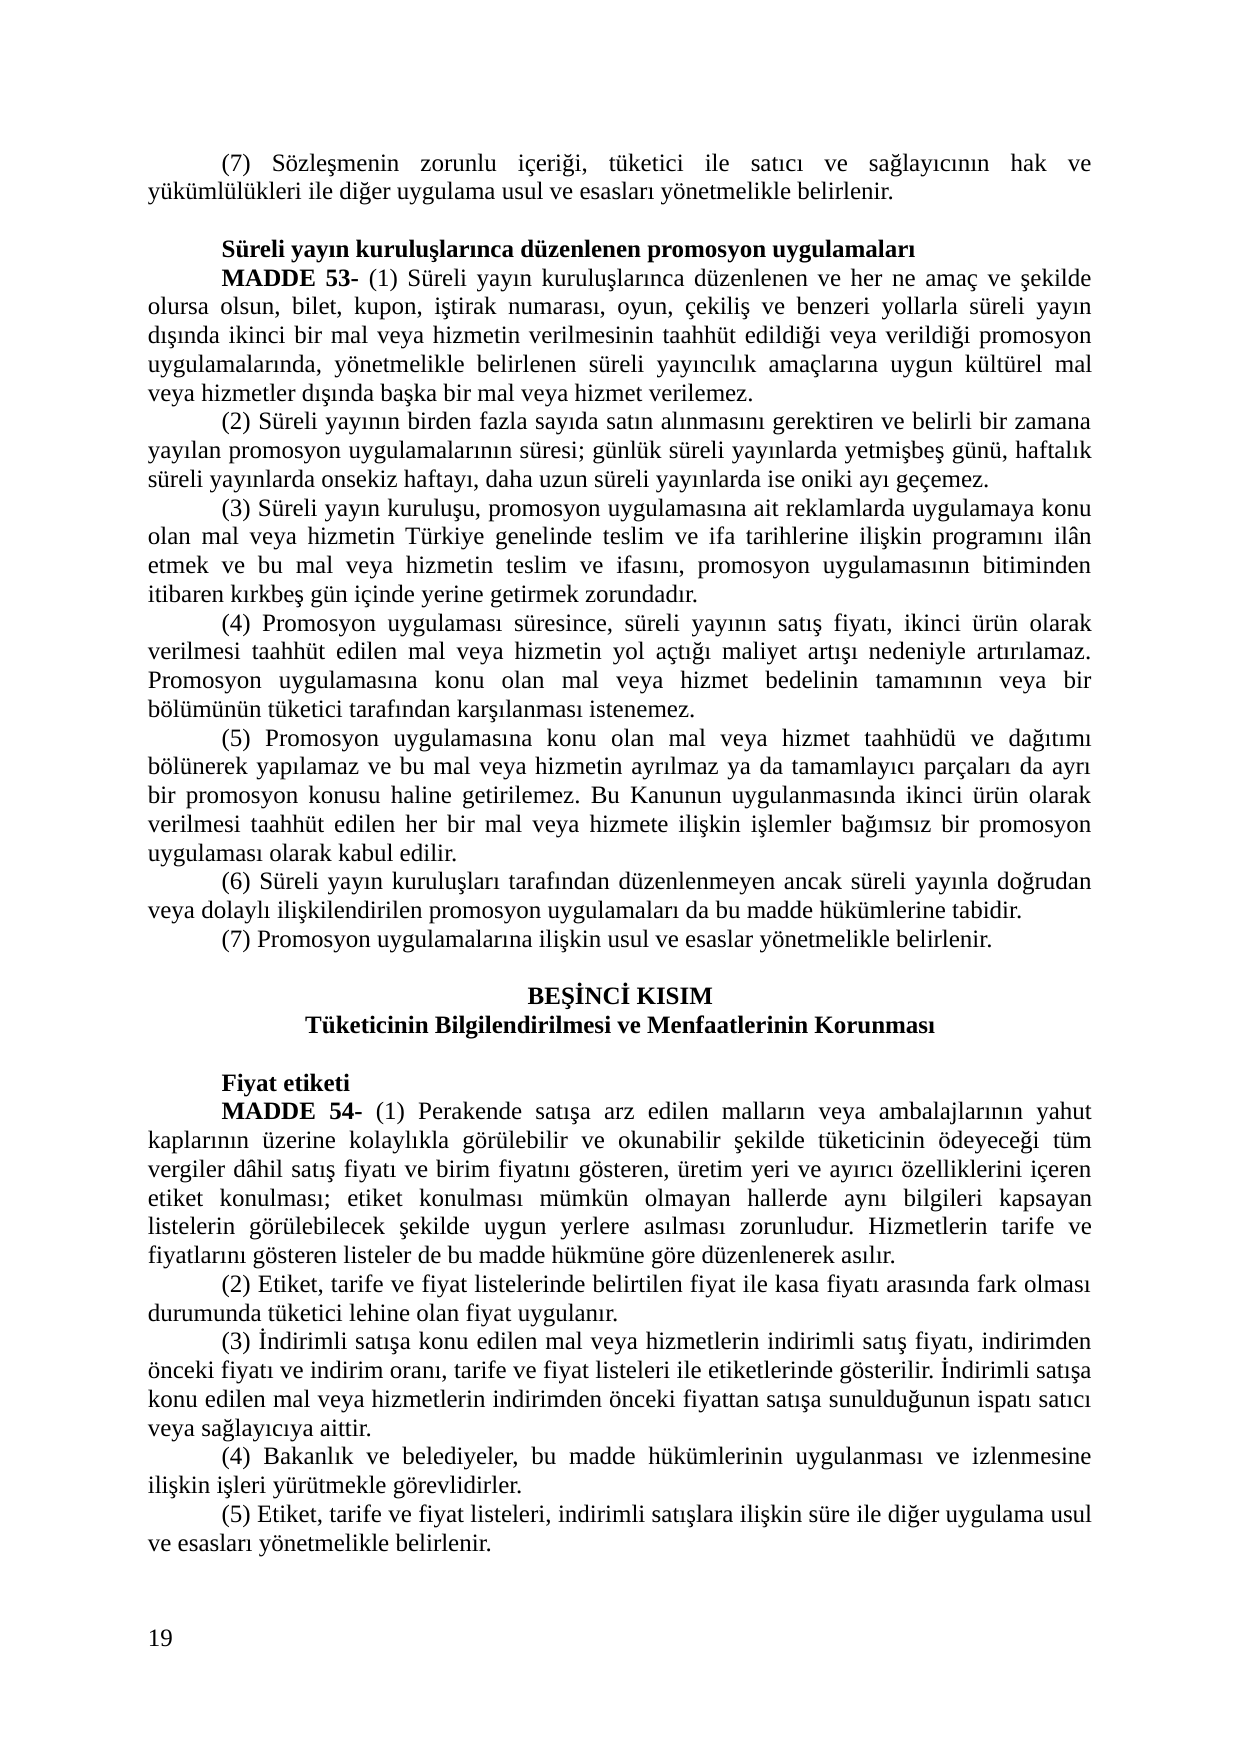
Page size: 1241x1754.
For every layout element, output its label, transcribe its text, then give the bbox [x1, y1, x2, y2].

text (4) Bakanlık ve belediyeler, bu madde hükümlerinin uygulanması ve izlenmesine ilişkin işleri yürütmekle görevlidirler. [148, 1441, 1093, 1499]
text (7) Promosyon uygulamalarına ilişkin usul ve esaslar yönetmelikle belirlenir. [148, 924, 1093, 953]
text (3) İndirimli satışa konu edilen mal veya hizmetlerin indirimli satış fiyatı, indirimden önceki fiyatı ve indirim oranı, tarife ve fiyat listeleri ile etiketlerinde gösterilir. İndirimli satışa konu edilen mal veya hizmetlerin indirimden önceki fiyattan satışa sunulduğunun ispatı satıcı veya sağlayıcıya aittir. [148, 1326, 1093, 1441]
text (3) Süreli yayın kuruluşu, promosyon uygulamasına ait reklamlarda uygulamaya konu olan mal veya hizmetin Türkiye genelinde teslim ve ifa tarihlerine ilişkin programını ilân etmek ve bu mal veya hizmetin teslim ve ifasını, promosyon uygulamasının bitiminden itibaren kırkbeş gün içinde yerine getirmek zorundadır. [148, 493, 1093, 608]
text MADDE 54- (1) Perakende satışa arz edilen malların veya ambalajlarının yahut kaplarının üzerine kolaylıkla görülebilir ve okunabilir şekilde tüketicinin ödeyeceği tüm vergiler dâhil satış fiyatı ve birim fiyatını gösteren, üretim yeri ve ayırıcı özelliklerini içeren etiket konulması; etiket konulması mümkün olmayan hallerde aynı bilgileri kapsayan listelerin görülebilecek şekilde uygun yerlere asılması zorunludur. Hizmetlerin tarife ve fiyatlarını gösteren listeler de bu madde hükmüne göre düzenlenerek asılır. [148, 1096, 1093, 1269]
text (5) Etiket, tarife ve fiyat listeleri, indirimli satışlara ilişkin süre ile diğer uygulama usul ve esasları yönetmelikle belirlenir. [148, 1499, 1093, 1556]
text (4) Promosyon uygulaması süresince, süreli yayının satış fiyatı, ikinci ürün olarak verilmesi taahhüt edilen mal veya hizmetin yol açtığı maliyet artışı nedeniyle artırılamaz. Promosyon uygulamasına konu olan mal veya hizmet bedelinin tamamının veya bir bölümünün tüketici tarafından karşılanması istenemez. [148, 608, 1093, 723]
text Tüketicinin Bilgilendirilmesi ve Menfaatlerinin Korunması [148, 1010, 1093, 1039]
text MADDE 53- (1) Süreli yayın kuruluşlarınca düzenlenen ve her ne amaç ve şekilde olursa olsun, bilet, kupon, iştirak numarası, oyun, çekiliş ve benzeri yollarla süreli yayın dışında ikinci bir mal veya hizmetin verilmesinin taahhüt edildiği veya verildiği promosyon uygulamalarında, yönetmelikle belirlenen süreli yayıncılık amaçlarına uygun kültürel mal veya hizmetler dışında başka bir mal veya hizmet verilemez. [148, 263, 1093, 406]
text Fiyat etiketi [148, 1068, 1093, 1096]
text (2) Süreli yayının birden fazla sayıda satın alınmasını gerektiren ve belirli bir zamana yayılan promosyon uygulamalarının süresi; günlük süreli yayınlarda yetmişbeş günü, haftalık süreli yayınlarda onsekiz haftayı, daha uzun süreli yayınlarda ise oniki ayı geçemez. [148, 406, 1093, 493]
text (2) Etiket, tarife ve fiyat listelerinde belirtilen fiyat ile kasa fiyatı arasında fark olması durumunda tüketici lehine olan fiyat uygulanır. [148, 1269, 1093, 1326]
text Süreli yayın kuruluşlarınca düzenlenen promosyon uygulamaları [148, 234, 1093, 263]
text BEŞİNCİ KISIM [148, 981, 1093, 1010]
text (7) Sözleşmenin zorunlu içeriği, tüketici ile satıcı ve sağlayıcının hak ve yükümlülükleri ile diğer uygulama usul ve esasları yönetmelikle belirlenir. [148, 148, 1093, 205]
text (6) Süreli yayın kuruluşları tarafından düzenlenmeyen ancak süreli yayınla doğrudan veya dolaylı ilişkilendirilen promosyon uygulamaları da bu madde hükümlerine tabidir. [148, 866, 1093, 924]
text (5) Promosyon uygulamasına konu olan mal veya hizmet taahhüdü ve dağıtımı bölünerek yapılamaz ve bu mal veya hizmetin ayrılmaz ya da tamamlayıcı parçaları da ayrı bir promosyon konusu haline getirilemez. Bu Kanunun uygulanmasında ikinci ürün olarak verilmesi taahhüt edilen her bir mal veya hizmete ilişkin işlemler bağımsız bir promosyon uygulaması olarak kabul edilir. [148, 723, 1093, 866]
